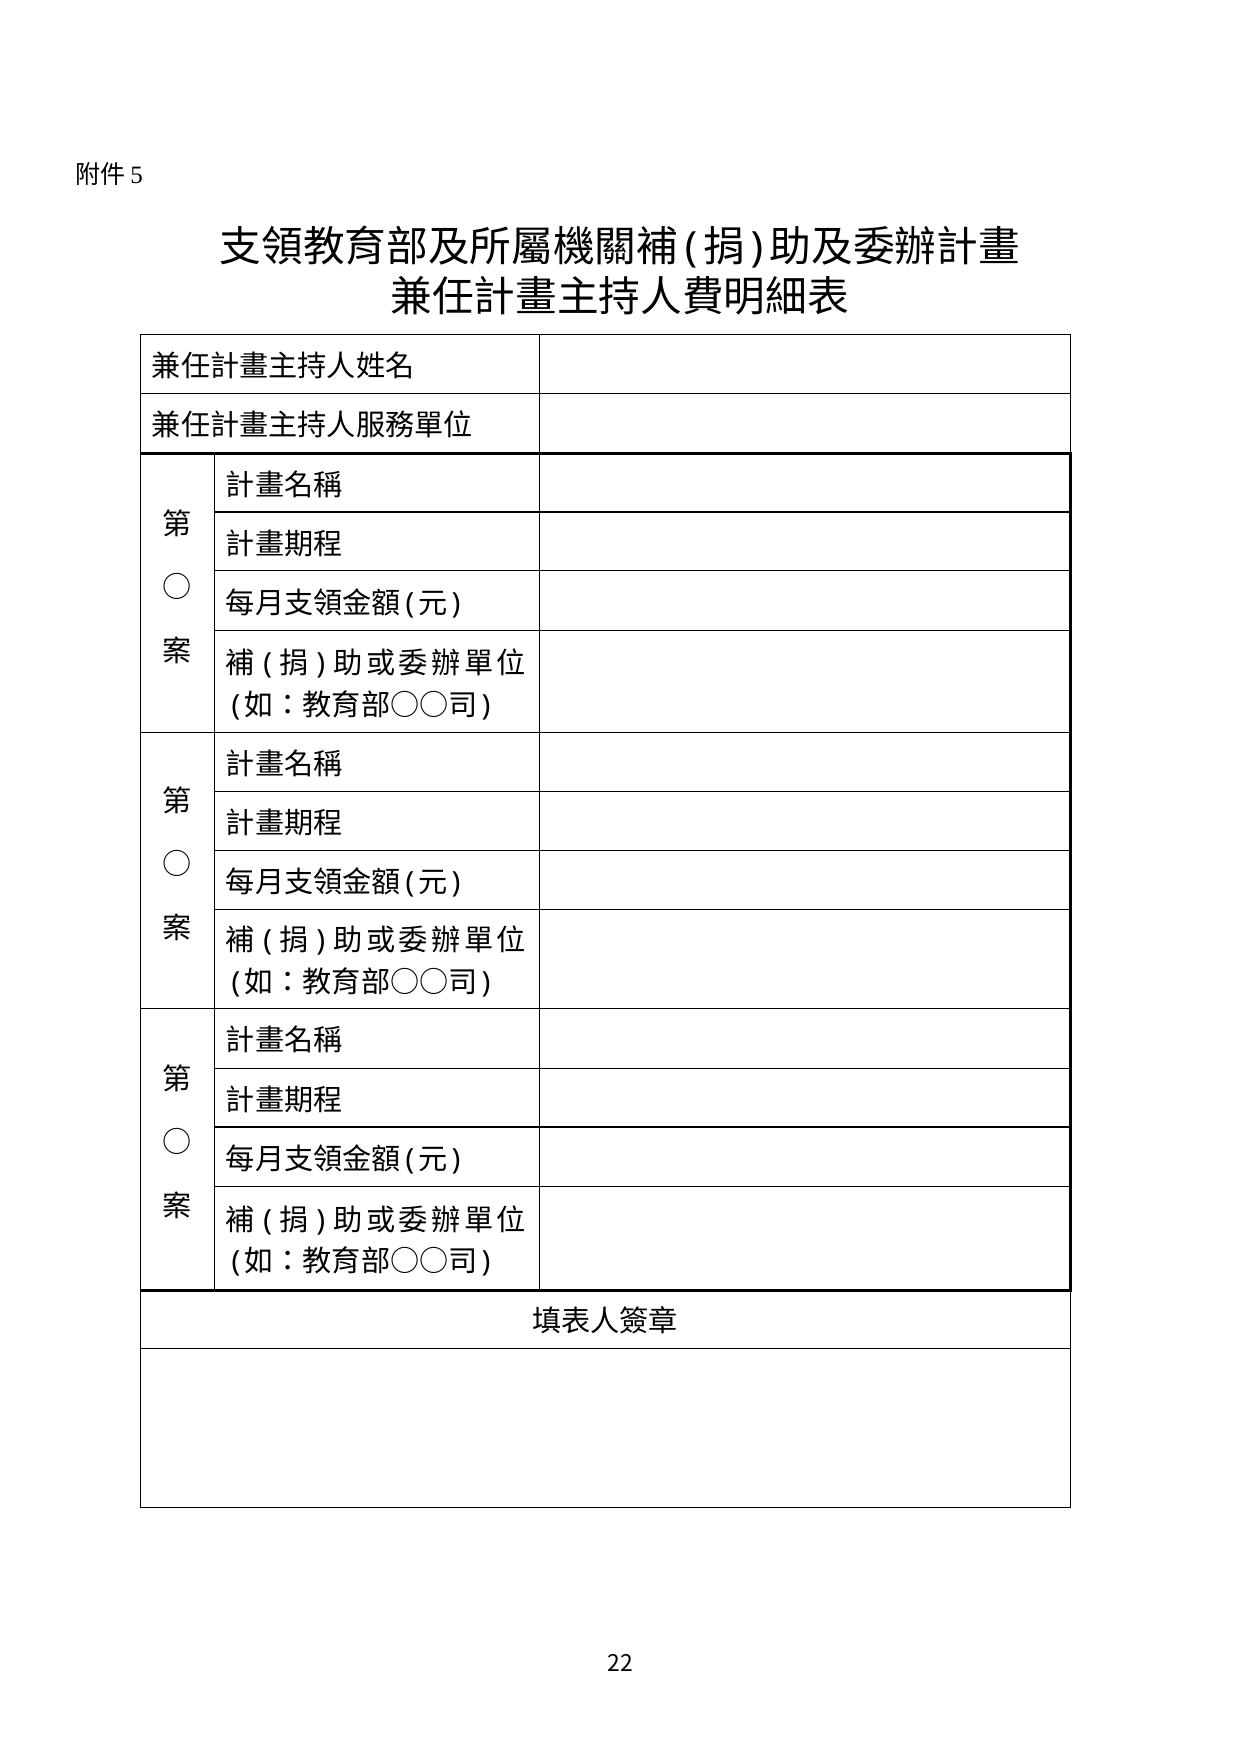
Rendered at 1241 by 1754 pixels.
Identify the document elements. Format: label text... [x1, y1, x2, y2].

table_header [540, 335, 1070, 393]
table_cell 填表人簽章 [141, 1292, 1070, 1348]
table_cell 兼任計畫主持人服務單位 [141, 394, 539, 452]
table_cell 每月支領金額(元) [215, 1128, 539, 1186]
table_cell [540, 571, 1069, 629]
table_cell [540, 792, 1069, 850]
table_cell [540, 733, 1069, 791]
table_cell 第○ 案 [141, 733, 214, 1008]
table_header 兼任計畫主持人姓名 [141, 335, 539, 393]
table_cell [540, 513, 1069, 570]
text 附件5 [75, 154, 1164, 191]
table_cell 計畫期程 [215, 1069, 539, 1126]
table_cell 補(捐)助或委辦單位(如：教育部○○司) [215, 1187, 539, 1288]
table_cell 每月支領金額(元) [215, 851, 539, 909]
table_cell 計畫名稱 [215, 733, 539, 791]
text 兼任計畫主持人費明細表 [75, 272, 1164, 322]
table_cell [540, 1128, 1069, 1186]
table_cell 每月支領金額(元) [215, 571, 539, 629]
table_cell 補(捐)助或委辦單位(如：教育部○○司) [215, 631, 539, 732]
table_cell 計畫名稱 [215, 455, 539, 511]
table_cell [141, 1349, 1070, 1507]
table_cell 計畫期程 [215, 792, 539, 850]
table_cell [540, 631, 1069, 732]
table_cell 計畫名稱 [215, 1009, 539, 1067]
table_cell [540, 455, 1069, 511]
text 支領教育部及所屬機關補(捐)助及委辦計畫 [75, 221, 1164, 271]
table_cell 第○ 案 [141, 455, 214, 732]
table_cell [540, 1069, 1069, 1126]
table_cell 計畫期程 [215, 513, 539, 570]
table_cell [540, 910, 1069, 1008]
table_cell [540, 1187, 1069, 1288]
table_cell 第○ 案 [141, 1009, 214, 1288]
table_cell [540, 1009, 1069, 1067]
table_cell [540, 394, 1070, 452]
table_cell [540, 851, 1069, 909]
table_cell 補(捐)助或委辦單位(如：教育部○○司) [215, 910, 539, 1008]
